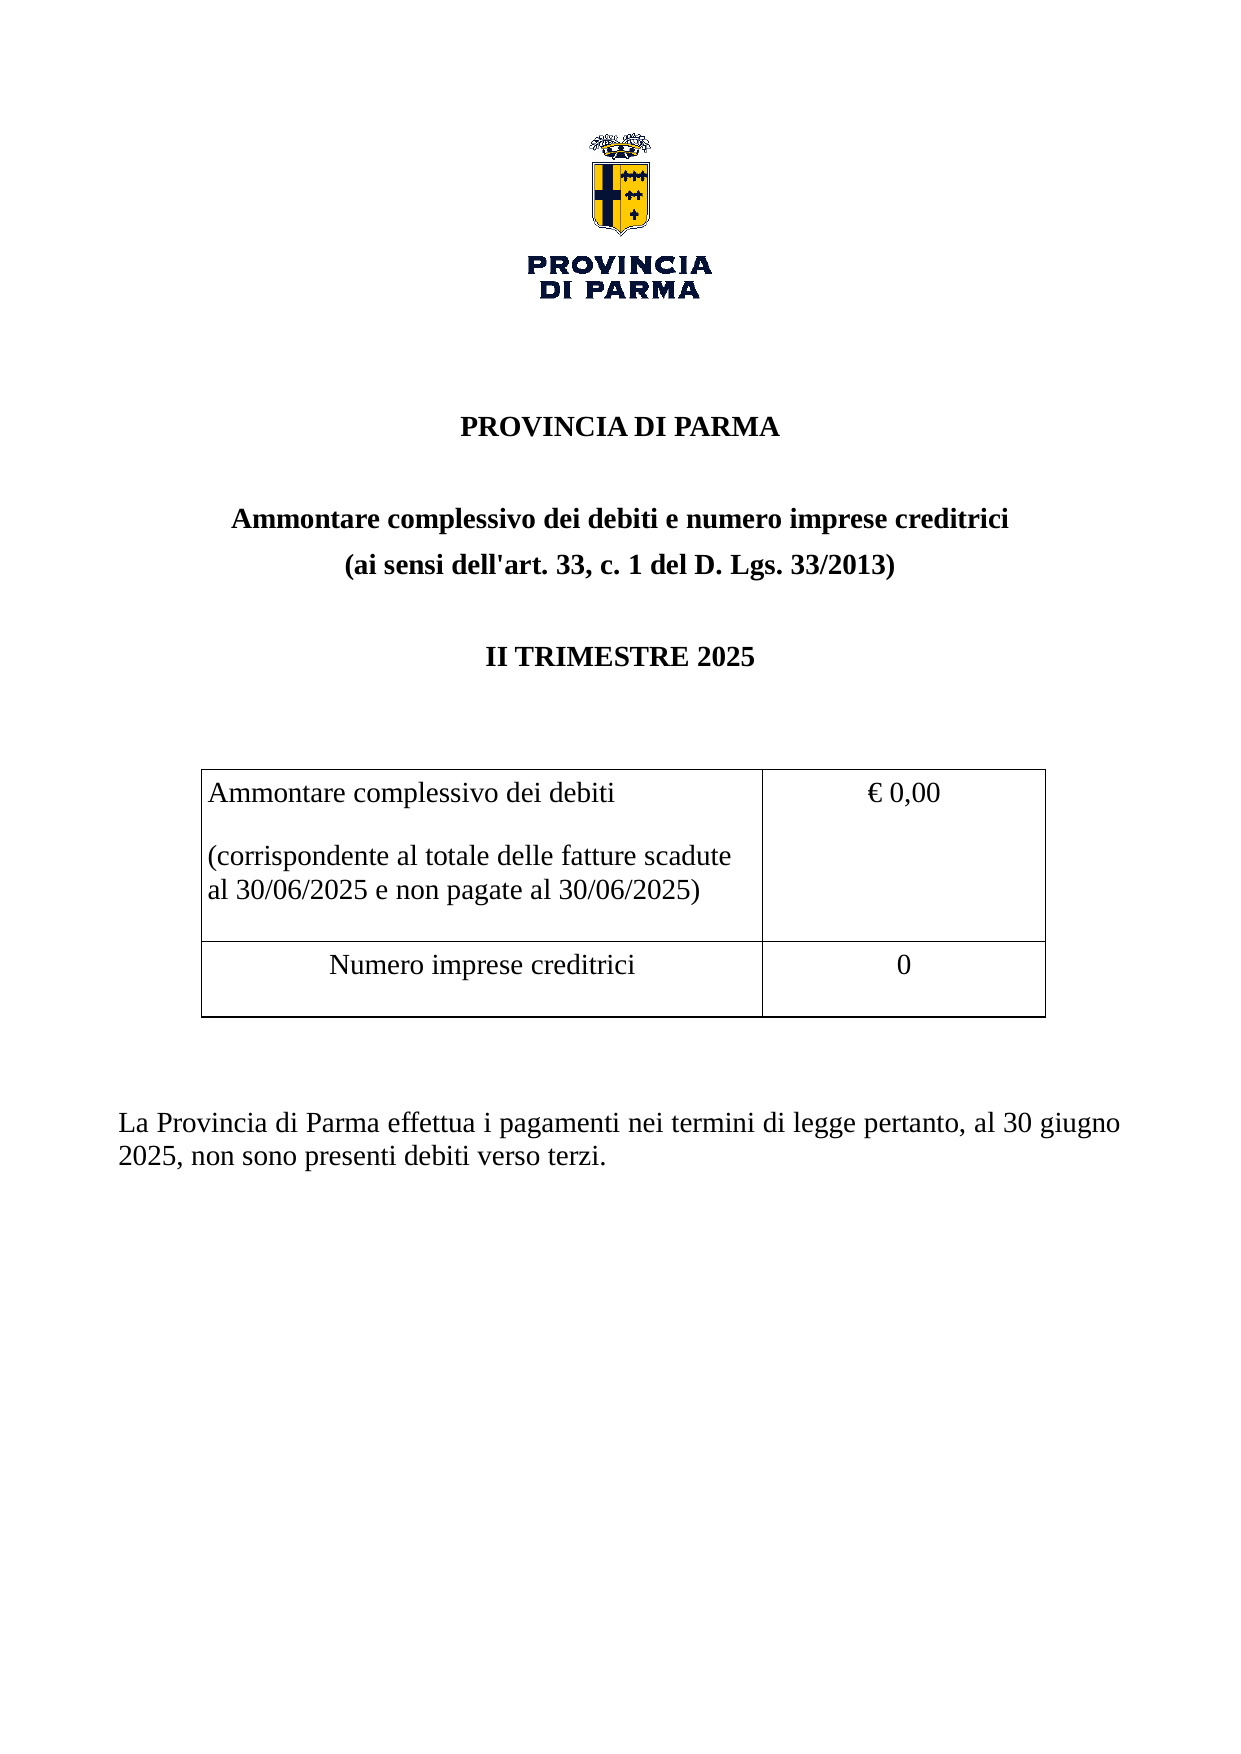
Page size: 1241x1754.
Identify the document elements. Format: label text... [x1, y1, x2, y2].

text Ammontare complessivo dei debiti e numero imprese creditrici [118, 502, 1122, 535]
text II TRIMESTRE 2025 [118, 640, 1122, 673]
table_header Ammontare complessivo dei debiti (corrispondente al totale delle fatture scadute al 30/06/2025 e non pagate al 30/06/2025) [202, 770, 762, 941]
table_cell 0 [763, 942, 1045, 1016]
table_header € 0,00 [763, 770, 1045, 941]
text La Provincia di Parma effettua i pagamenti nei termini di legge pertanto, al 30 giugno 2025, non sono presenti debiti verso terzi. [118, 1105, 1122, 1172]
picture [511, 118, 730, 316]
text PROVINCIA DI PARMA [118, 409, 1122, 443]
text (ai sensi dell'art. 33, c. 1 del D. Lgs. 33/2013) [118, 548, 1122, 581]
table_cell Numero imprese creditrici [202, 942, 762, 1016]
